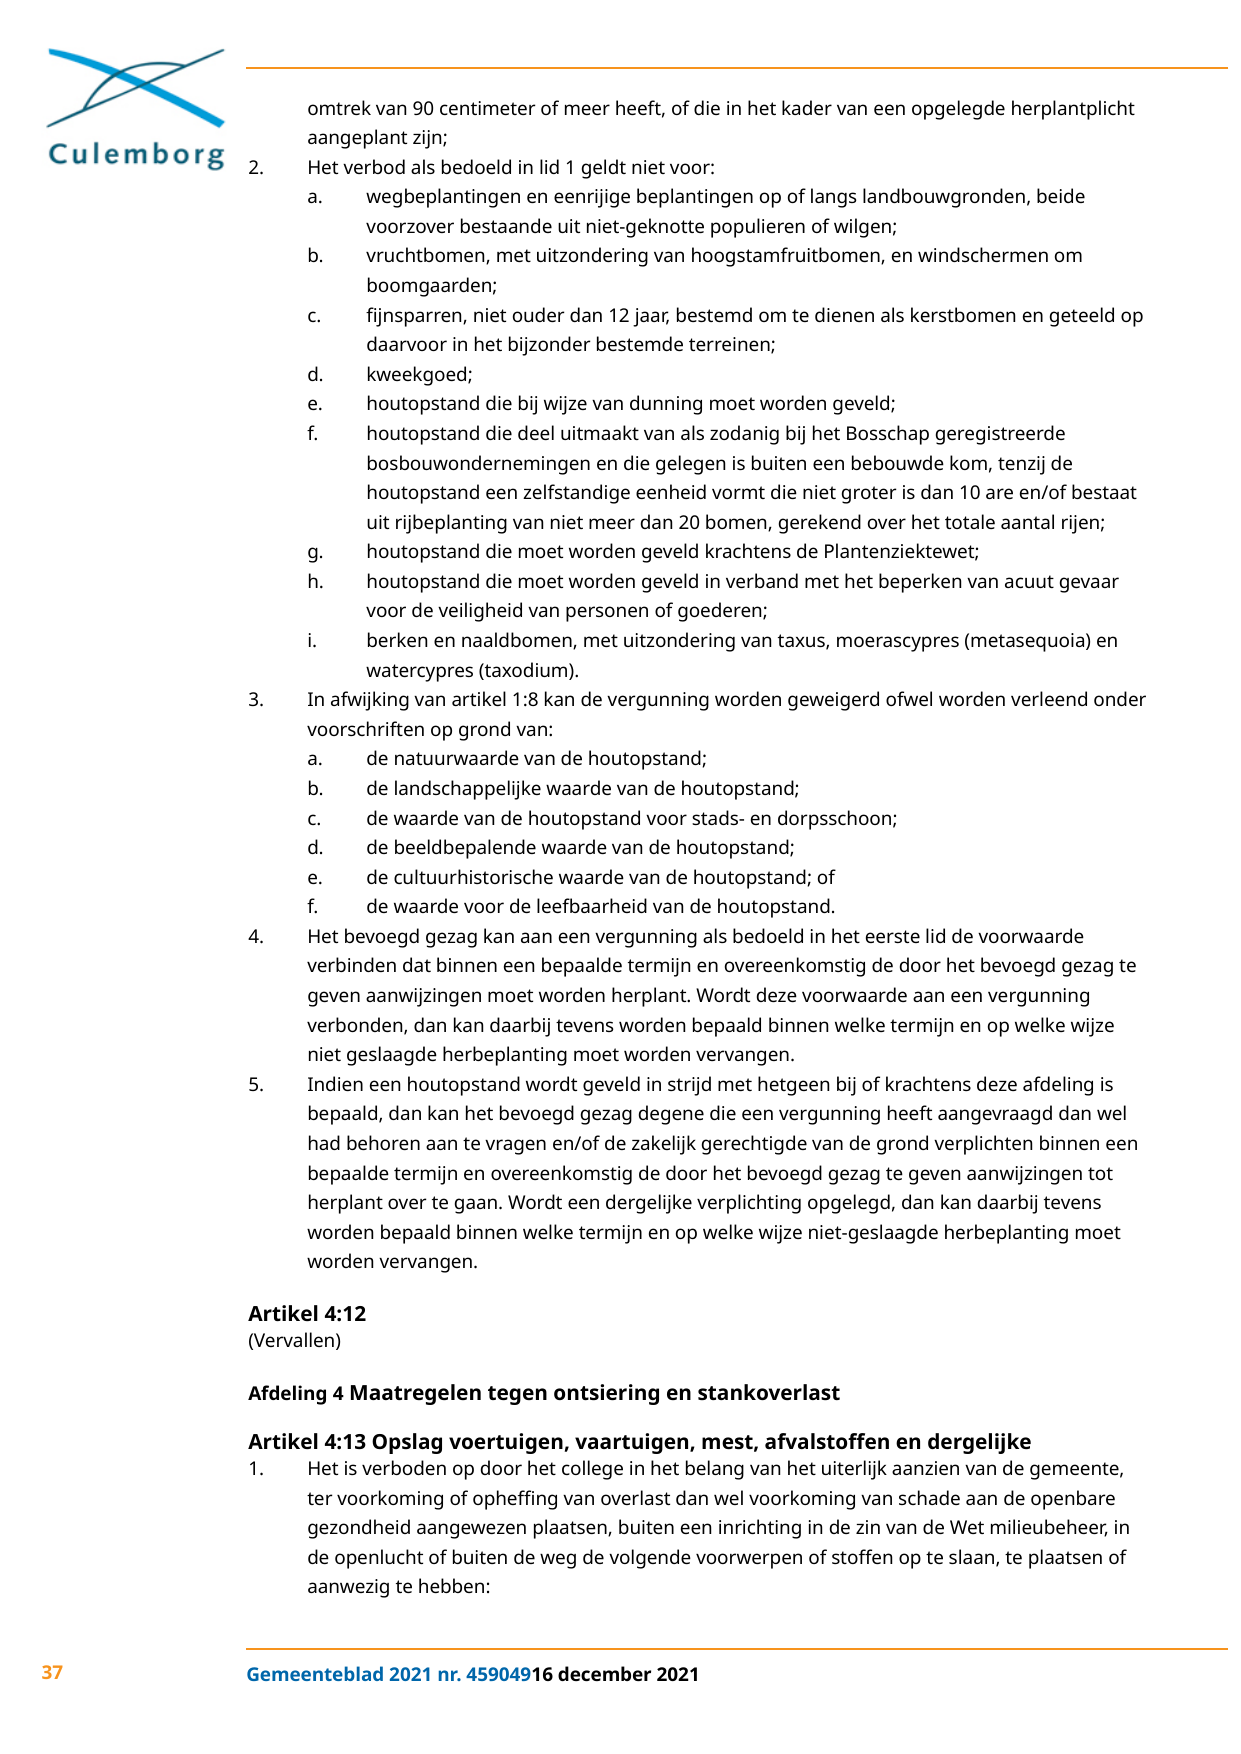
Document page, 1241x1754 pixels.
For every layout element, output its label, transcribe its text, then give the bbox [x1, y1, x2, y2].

list Het bevoegd gezag kan aan een vergunning als bedoeld in het eerste lid de voorwaarde verbinden dat binnen een bepaalde termijn en overeenkomstig de door het bevoegd gezag te geven aanwijzingen moet worden herplant. Wordt deze voorwaarde aan een vergunning verbonden, dan kan daarbij tevens worden bepaald binnen welke termijn en op welke wijze niet geslaagde herbeplanting moet worden vervangen. [248, 923, 1152, 1067]
text Afdeling 4 Maatregelen tegen ontsiering en stankoverlast [248, 1378, 1152, 1406]
list houtopstand die deel uitmaakt van als zodanig bij het Bosschap geregistreerde bosbouwondernemingen en die gelegen is buiten een bebouwde kom, tenzij de houtopstand een zelfstandige eenheid vormt die niet groter is dan 10 are en/of bestaat uit rijbeplanting van niet meer dan 20 bomen, gerekend over het totale aantal rijen; [307, 420, 1152, 535]
list Het verbod als bedoeld in lid 1 geldt niet voor: [248, 154, 1152, 180]
list houtopstand die moet worden geveld in verband met het beperken van acuut gevaar voor de veiligheid van personen of goederen; [307, 568, 1152, 623]
list omtrek van 90 centimeter of meer heeft, of die in het kader van een opgelegde herplantplicht aangeplant zijn; [248, 95, 1152, 150]
list wegbeplantingen en eenrijige beplantingen op of langs landbouwgronden, beide voorzover bestaande uit niet-geknotte populieren of wilgen; [307, 183, 1152, 239]
list kweekgoed; [307, 361, 1152, 387]
list In afwijking van artikel 1:8 kan de vergunning worden geweigerd ofwel worden verleend onder voorschriften op grond van: [248, 686, 1152, 742]
list de cultuurhistorische waarde van de houtopstand; of [307, 864, 1152, 890]
list houtopstand die moet worden geveld krachtens de Plantenziektewet; [307, 538, 1152, 564]
list fijnsparren, niet ouder dan 12 jaar, bestemd om te dienen als kerstbomen en geteeld op daarvoor in het bijzonder bestemde terreinen; [307, 302, 1152, 357]
picture [41, 47, 231, 172]
text (Vervallen) [248, 1327, 1152, 1353]
list de waarde voor de leefbaarheid van de houtopstand. [307, 893, 1152, 919]
text Artikel 4:12 [248, 1299, 1152, 1327]
list de natuurwaarde van de houtopstand; [307, 746, 1152, 771]
list de waarde van de houtopstand voor stads- en dorpsschoon; [307, 805, 1152, 831]
list Het is verboden op door het college in het belang van het uiterlijk aanzien van de gemeente, ter voorkoming of opheffing van overlast dan wel voorkoming van schade aan de openbare gezondheid aangewezen plaatsen, buiten een inrichting in de zin van de Wet milieubeheer, in de openlucht of buiten de weg de volgende voorwerpen of stoffen op te slaan, te plaatsen of aanwezig te hebben: [248, 1455, 1152, 1599]
list houtopstand die bij wijze van dunning moet worden geveld; [307, 391, 1152, 416]
list Indien een houtopstand wordt geveld in strijd met hetgeen bij of krachtens deze afdeling is bepaald, dan kan het bevoegd gezag degene die een vergunning heeft aangevraagd dan wel had behoren aan te vragen en/of de zakelijk gerechtigde van de grond verplichten binnen een bepaalde termijn en overeenkomstig de door het bevoegd gezag te geven aanwijzingen tot herplant over te gaan. Wordt een dergelijke verplichting opgelegd, dan kan daarbij tevens worden bepaald binnen welke termijn en op welke wijze niet-geslaagde herbeplanting moet worden vervangen. [248, 1071, 1152, 1274]
list vruchtbomen, met uitzondering van hoogstamfruitbomen, en windschermen om boomgaarden; [307, 243, 1152, 298]
list berken en naaldbomen, met uitzondering van taxus, moerascypres (metasequoia) en watercypres (taxodium). [307, 627, 1152, 683]
list de landschappelijke waarde van de houtopstand; [307, 775, 1152, 801]
list de beeldbepalende waarde van de houtopstand; [307, 834, 1152, 860]
text Artikel 4:13 Opslag voertuigen, vaartuigen, mest, afvalstoffen en dergelijke [248, 1427, 1152, 1455]
